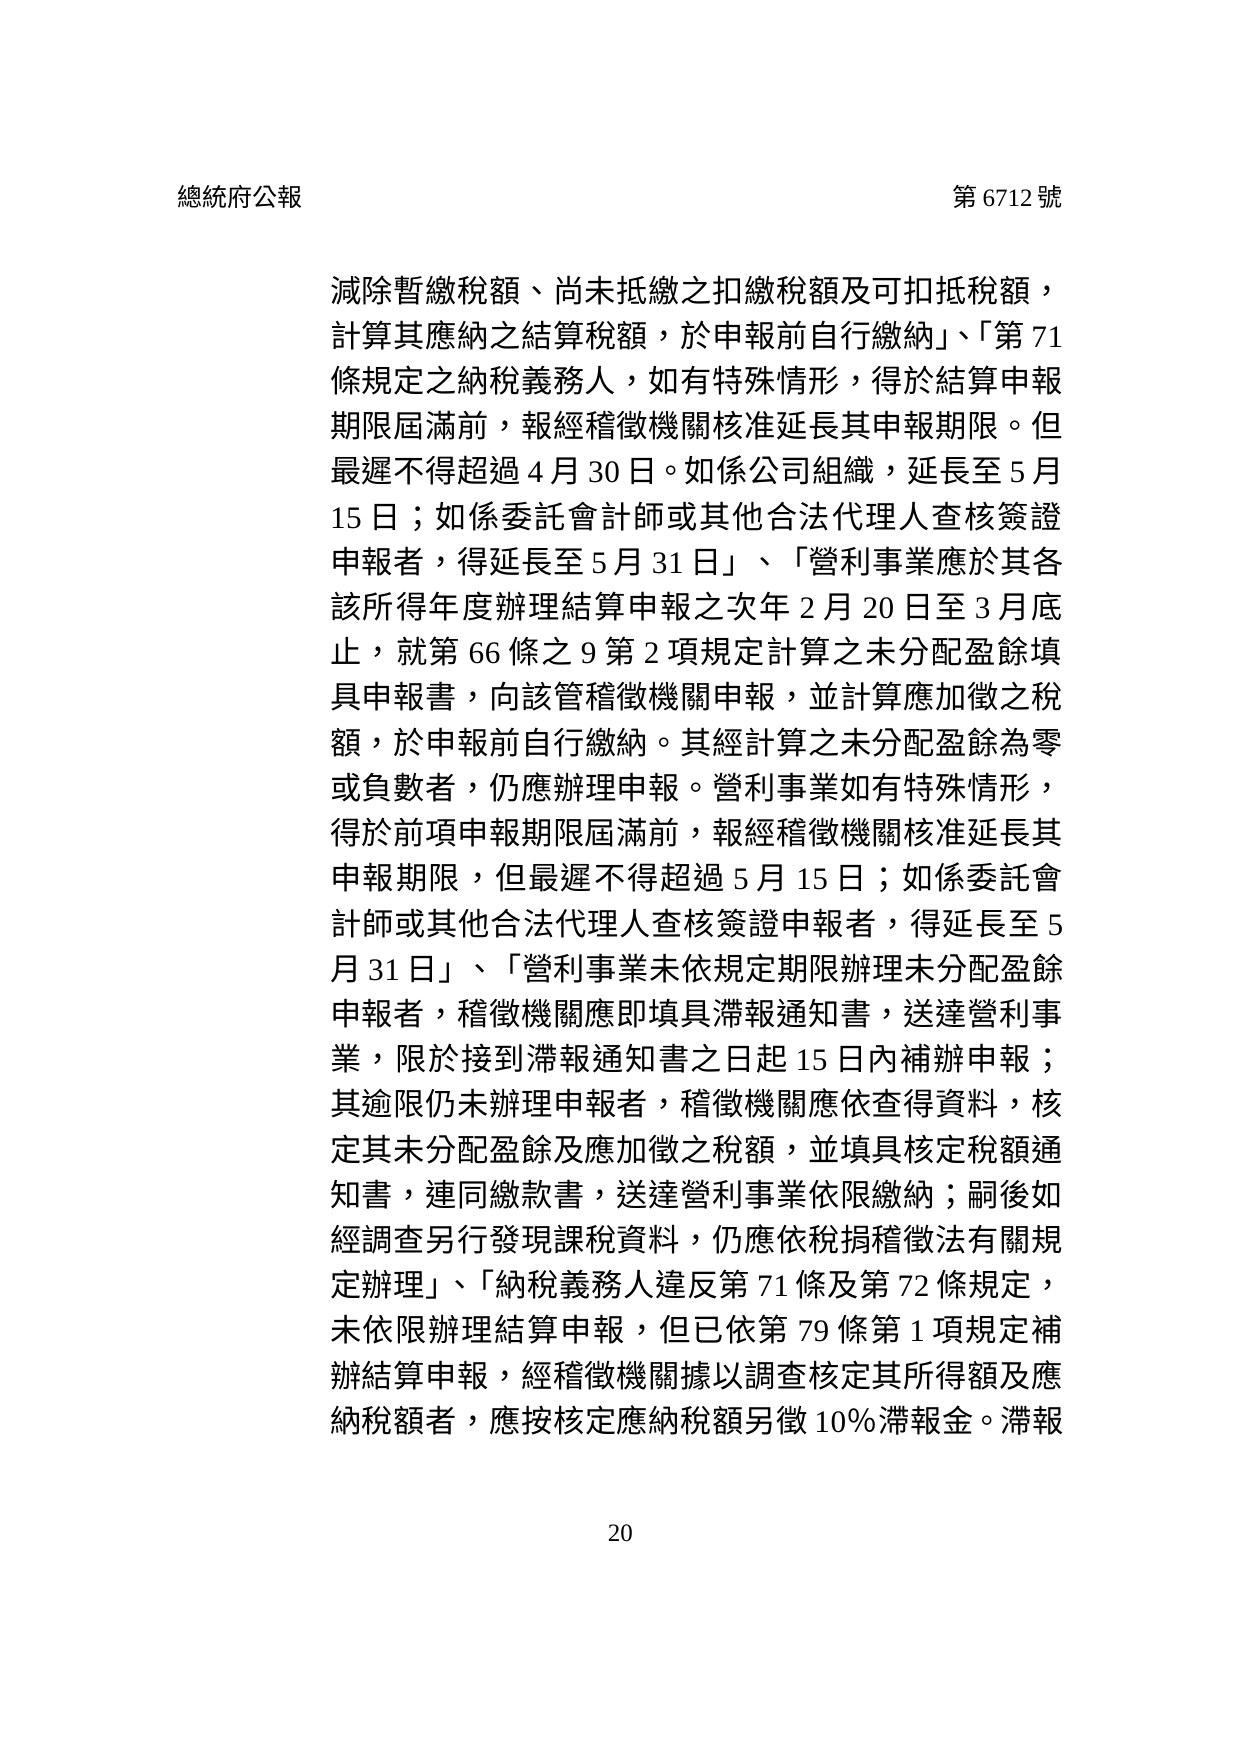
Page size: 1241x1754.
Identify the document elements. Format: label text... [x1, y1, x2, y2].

text 一、按「納稅義務人應於每年2月20日起至3月底止，填具結算申報書，向該管稽徵機關，申報其上一年度內構成綜合所得總額或營利事業收入額之項目及數額，以及有關減免、扣除之事實，並應依其全年應納稅額減除暫繳稅額、尚未抵繳之扣繳稅額及可扣抵稅額，計算其應納之結算稅額，於申報前自行繳納」、「第71條規定之納稅義務人，如有特殊情形，得於結算申報期限屆滿前，報經稽徵機關核准延長其申報期限。但最遲不得超過4月30日。如係公司組織，延長至5月15日；如係委託會計師或其他合法代理人查核簽證申報者，得延長至5月31日」、「營利事業應於其各該所得年度辦理結算申報之次年2月20日至3月底止，就第66條之9第2項規定計算之未分配盈餘填具申報書，向該管稽徵機關申報，並計算應加徵之稅額，於申報前自行繳納。其經計算之未分配盈餘為零或負數者，仍應辦理申報。營利事業如有特殊情形，得於前項申報期限屆滿前，報經稽徵機關核准延長其申報期限，但最遲不得超過5月15日；如係委託會計師或其他合法代理人查核簽證申報者，得延長至5月31日」、「營利事業未依規定期限辦理未分配盈餘申報者，稽徵機關應即填具滯報通知書，送達營利事業，限於接到滯報通知書之日起15日內補辦申報；其逾限仍未辦理申報者，稽徵機關應依查得資料，核定其未分配盈餘及應加徵之稅額，並填具核定稅額通知書，連同繳款書，送達營利事業依限繳納；嗣後如經調查另行發現課稅資料，仍應依稅捐稽徵法有關規定辦理」、「納稅義務人違反第71條及第72條規定，未依限辦理結算申報，但已依第79條第1項規定補辦結算申報，經稽徵機關據以調查核定其所得額及應納稅額者，應按核定應納稅額另徵10％滯報金。滯報金之金額，不得少於1500元」分別為所得稅法第71條第1項、第72條第1項、第102條之2第1項、第2項、第102條之3第2項、第108條第1項及第108條之1第1項所明定。實務上，納稅義務人收到繳款書時，通常已逾申報截止期限三十日以上，以致遭到較苛重之怠報金處罰。 [265, 266, 1063, 1441]
